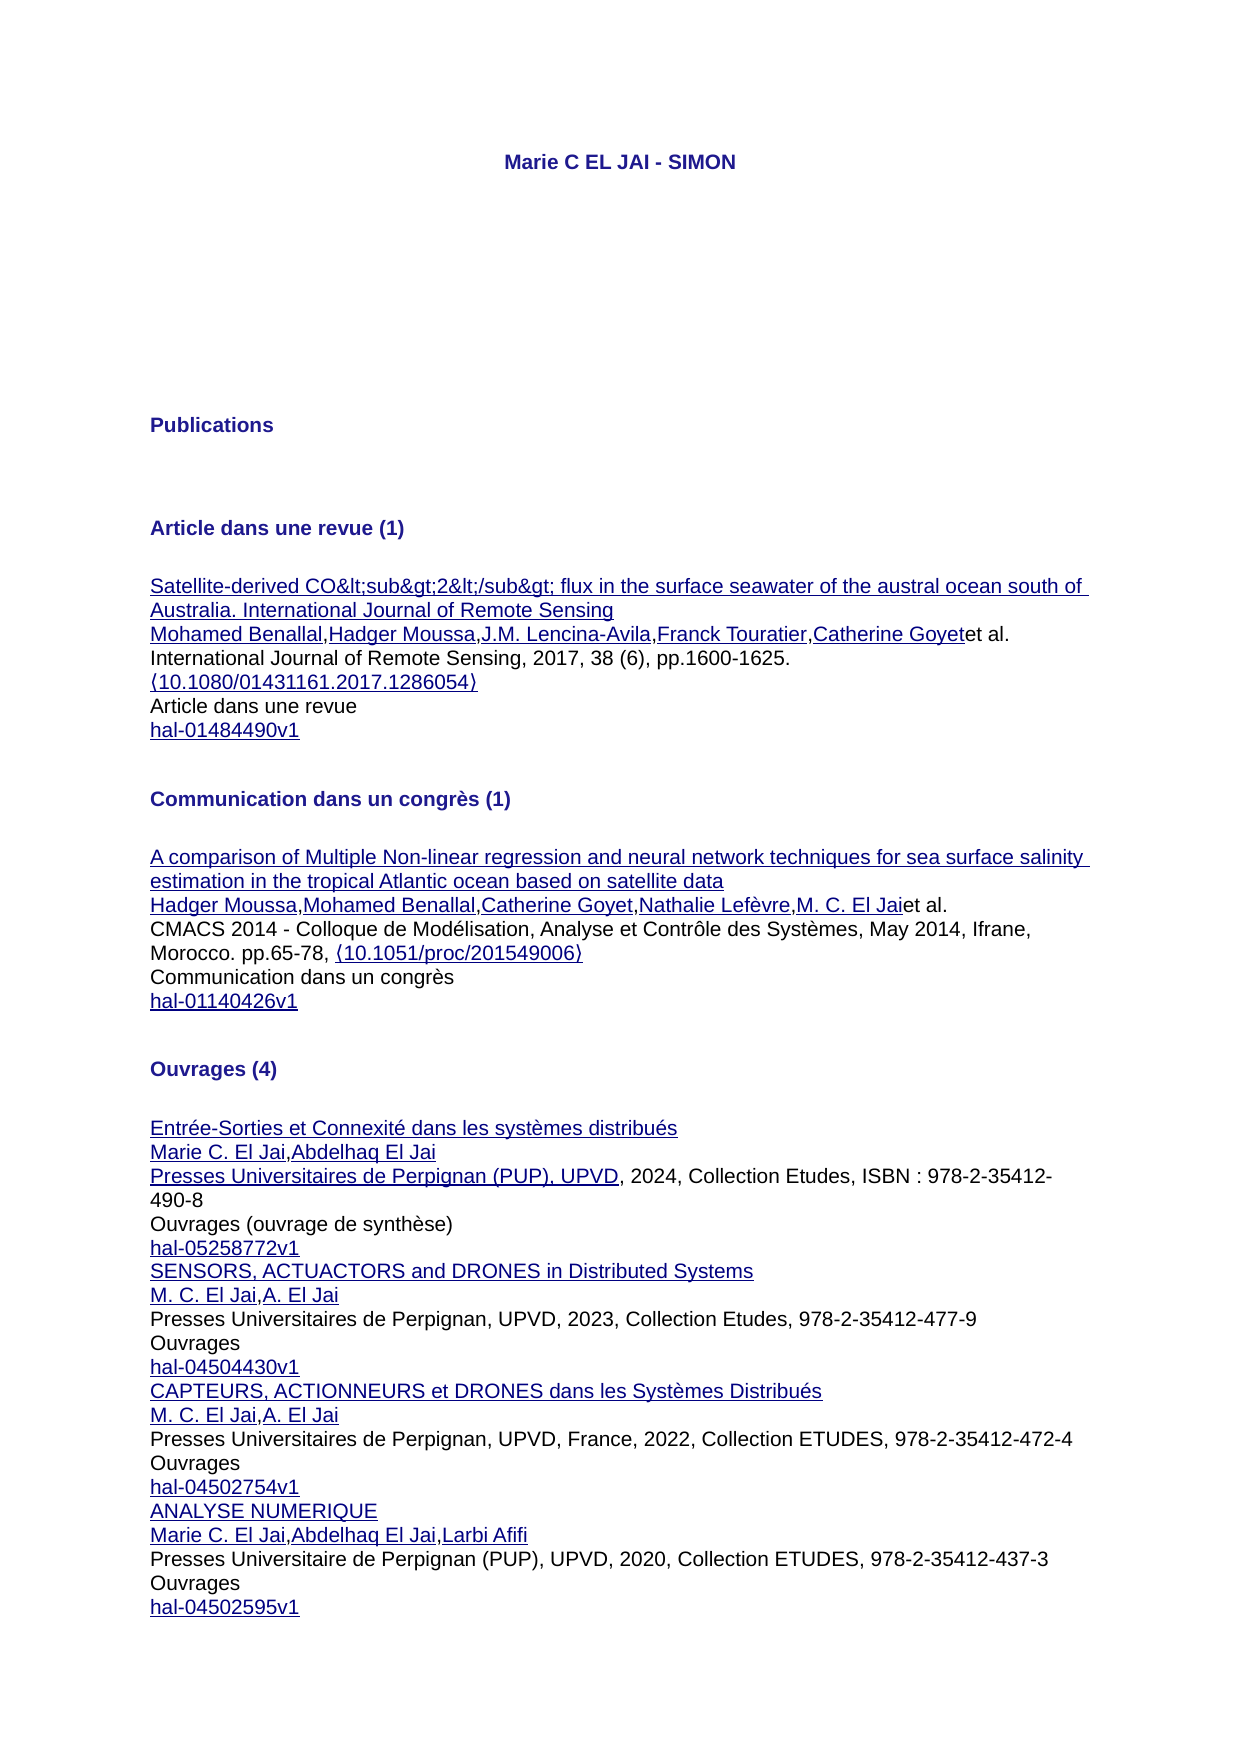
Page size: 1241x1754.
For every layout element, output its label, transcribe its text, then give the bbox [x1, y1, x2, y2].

table_cell CAPTEURS, ACTIONNEURS et DRONES dans les Systèmes Distribués M. C. El Jai,A. El Jai Presses Universitaires de Perpignan, UPVD, France, 2022, Collection ETUDES, 978-2-35412-472-4 Ouvrages hal-04502754v1 [150, 1379, 1090, 1499]
subtitle Marie C EL JAI - SIMON [150, 150, 1090, 174]
subtitle Communication dans un congrès (1) [150, 786, 1090, 810]
subtitle Publications [150, 412, 1090, 436]
table_header estimation in the tropical Atlantic ocean based on satellite data Hadger Moussa,Mohamed Benallal,Catherine Goyet,Nathalie Lefèvre,M. C. El Jaiet al. CMACS 2014 - Colloque de Modélisation, Analyse et Contrôle des Systèmes, May 2014, Ifrane, Morocco. pp.65-78, ⟨10.1051/proc/201549006⟩ Communication dans un congrès hal-01140426v1 [150, 867, 1090, 1012]
table_header A comparison of Multiple Non-linear regression and neural network techniques for sea surface salinity [150, 845, 1090, 866]
table_cell SENSORS, ACTUACTORS and DRONES in Distributed Systems M. C. El Jai,A. El Jai Presses Universitaires de Perpignan, UPVD, 2023, Collection Etudes, 978-2-35412-477-9 Ouvrages hal-04504430v1 [150, 1259, 1090, 1379]
table_header Entrée-Sorties et Connexité dans les systèmes distribués Marie C. El Jai,Abdelhaq El Jai Presses Universitaires de Perpignan (PUP), UPVD, 2024, Collection Etudes, ISBN : 978-2-35412-490-8 Ouvrages (ouvrage de synthèse) hal-05258772v1 [150, 1116, 1090, 1259]
table_cell ANALYSE NUMERIQUE Marie C. El Jai,Abdelhaq El Jai,Larbi Afifi Presses Universitaire de Perpignan (PUP), UPVD, 2020, Collection ETUDES, 978-2-35412-437-3 Ouvrages hal-04502595v1 [150, 1499, 1090, 1619]
subtitle Ouvrages (4) [150, 1057, 1090, 1081]
table_header Satellite-derived CO&lt;sub&gt;2&lt;/sub&gt; flux in the surface seawater of the austral ocean south of Australia. International Journal of Remote Sensing Mohamed Benallal,Hadger Moussa,J.M. Lencina-Avila,Franck Touratier,Catherine Goyetet al. International Journal of Remote Sensing, 2017, 38 (6), pp.1600-1625. ⟨10.1080/01431161.2017.1286054⟩ Article dans une revue hal-01484490v1 [150, 574, 1090, 742]
subtitle Article dans une revue (1) [150, 516, 1090, 539]
